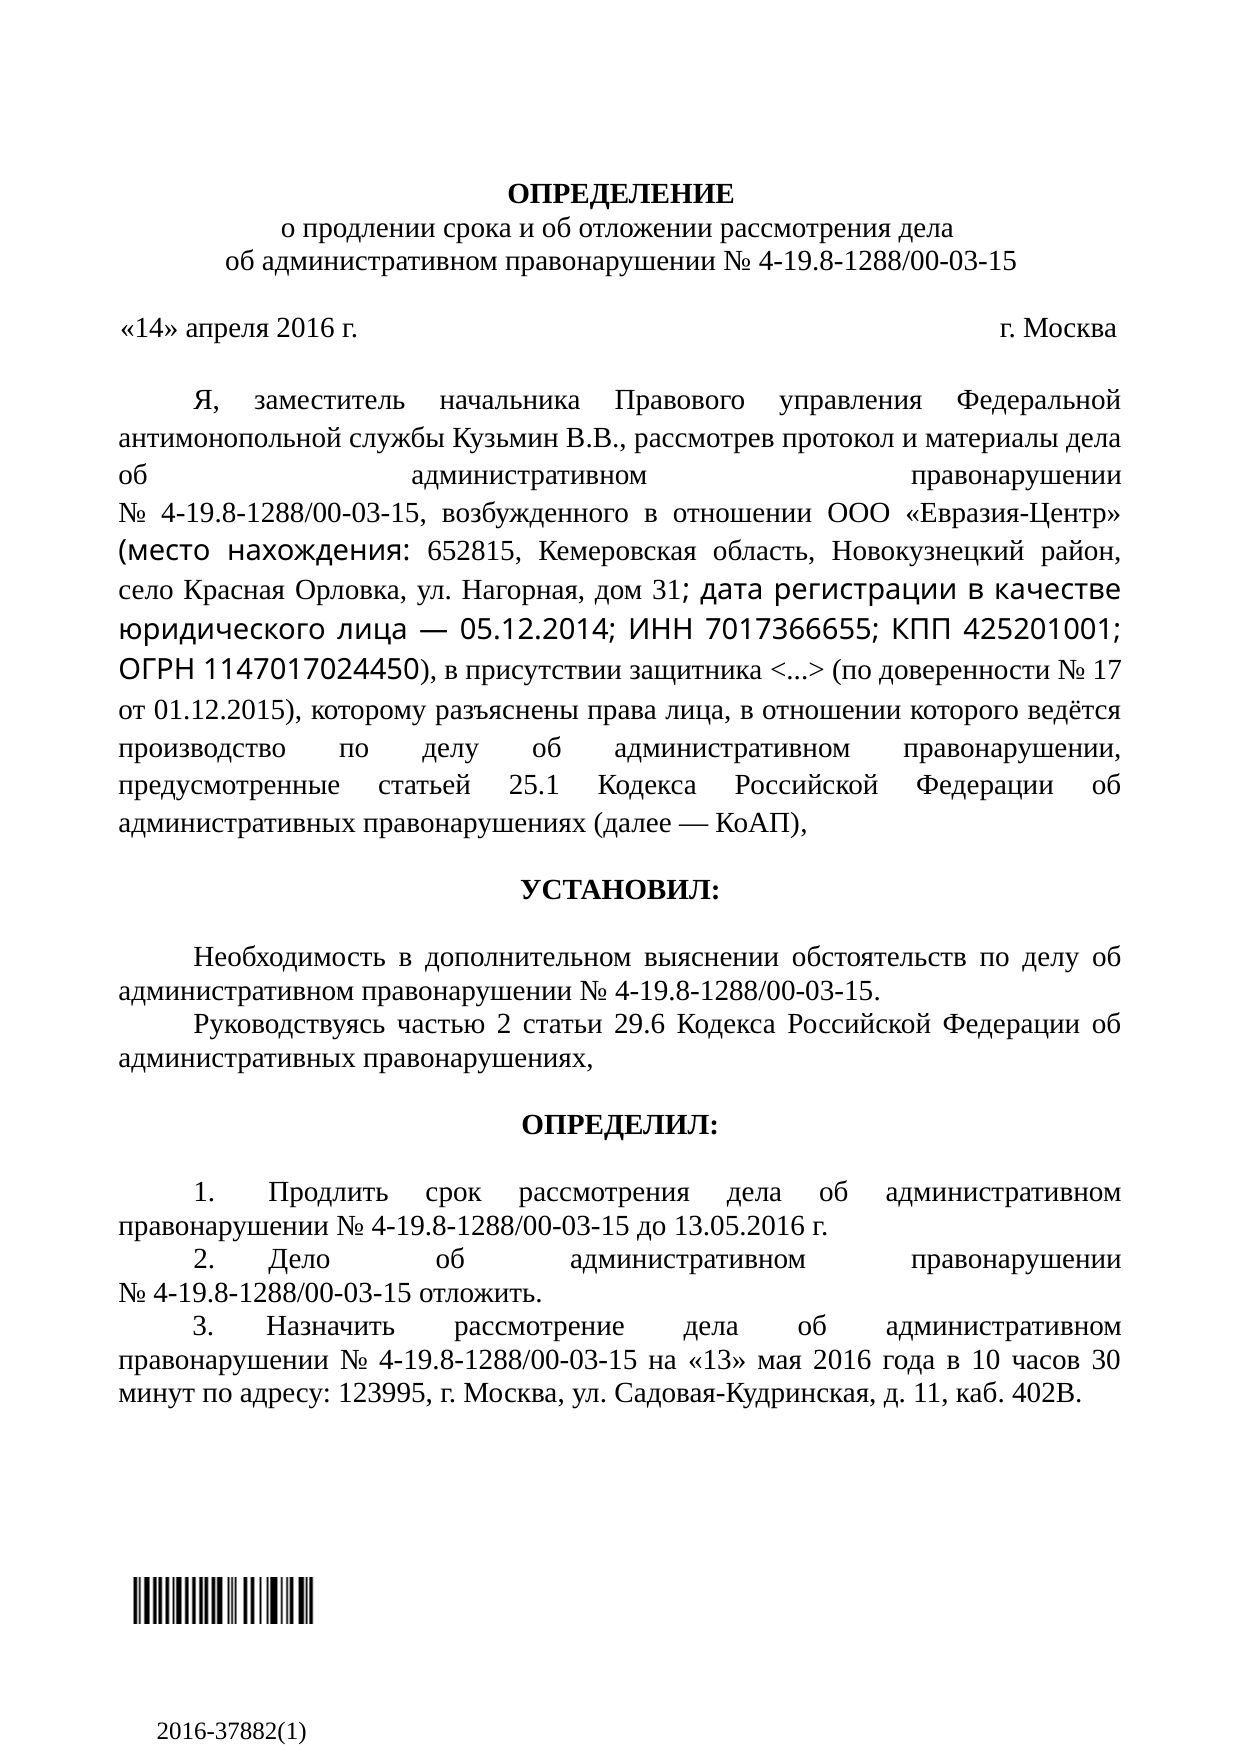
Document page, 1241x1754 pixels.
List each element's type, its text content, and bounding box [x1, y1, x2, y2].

text ОПРЕДЕЛИЛ: [118, 1107, 1122, 1141]
list Продлить срок рассмотрения дела об административном правонарушении № 4-19.8-1288/00-03-15 до 13.05.2016 г. [118, 1174, 1122, 1241]
text «14» апреля 2016 г. г. Москва [120, 311, 1122, 344]
text Необходимость в дополнительном выяснении обстоятельств по делу об административном правонарушении № 4-19.8-1288/00-03-15. [118, 939, 1122, 1007]
text 3. Назначить рассмотрение дела об административном правонарушении № 4-19.8-1288/00-03-15 на «13» мая 2016 года в 10 часов 30 минут по адресу: 123995, г. Москва, ул. Садовая-Кудринская, д. 11, каб. 402В. [118, 1308, 1122, 1409]
picture [118, 1577, 331, 1624]
text об административном правонарушении № 4-19.8-1288/00-03-15 [120, 243, 1122, 277]
text ОПРЕДЕЛЕНИЕ [120, 176, 1122, 210]
text Руководствуясь частью 2 статьи 29.6 Кодекса Российской Федерации об административных правонарушениях, [118, 1007, 1122, 1074]
text УСТАНОВИЛ: [118, 872, 1122, 906]
text о продлении срока и об отложении рассмотрения дела [120, 210, 1122, 243]
list Дело об административном правонарушении № 4-19.8-1288/00-03-15 отложить. [118, 1241, 1122, 1308]
text Я, заместитель начальника Правового управления Федеральной антимонопольной службы Кузьмин В.В., рассмотрев протокол и материалы дела об административном правонарушении № 4-19.8-1288/00-03-15, возбужденного в отношении ООО «Евразия-Центр» (место нахождения: 652815, Кемеровская область, Новокузнецкий район, село Красная Орловка, ул. Нагорная, дом 31; дата регистрации в качестве юридического лица — 05.12.2014; ИНН 7017366655; КПП 425201001; ОГРН 1147017024450), в присутствии защитника <...> (по доверенности № 17 от 01.12.2015), которому разъяснены права лица, в отношении которого ведётся производство по делу об административном правонарушении, предусмотренные статьей 25.1 Кодекса Российской Федерации об административных правонарушениях (далее — КоАП), [118, 378, 1122, 839]
